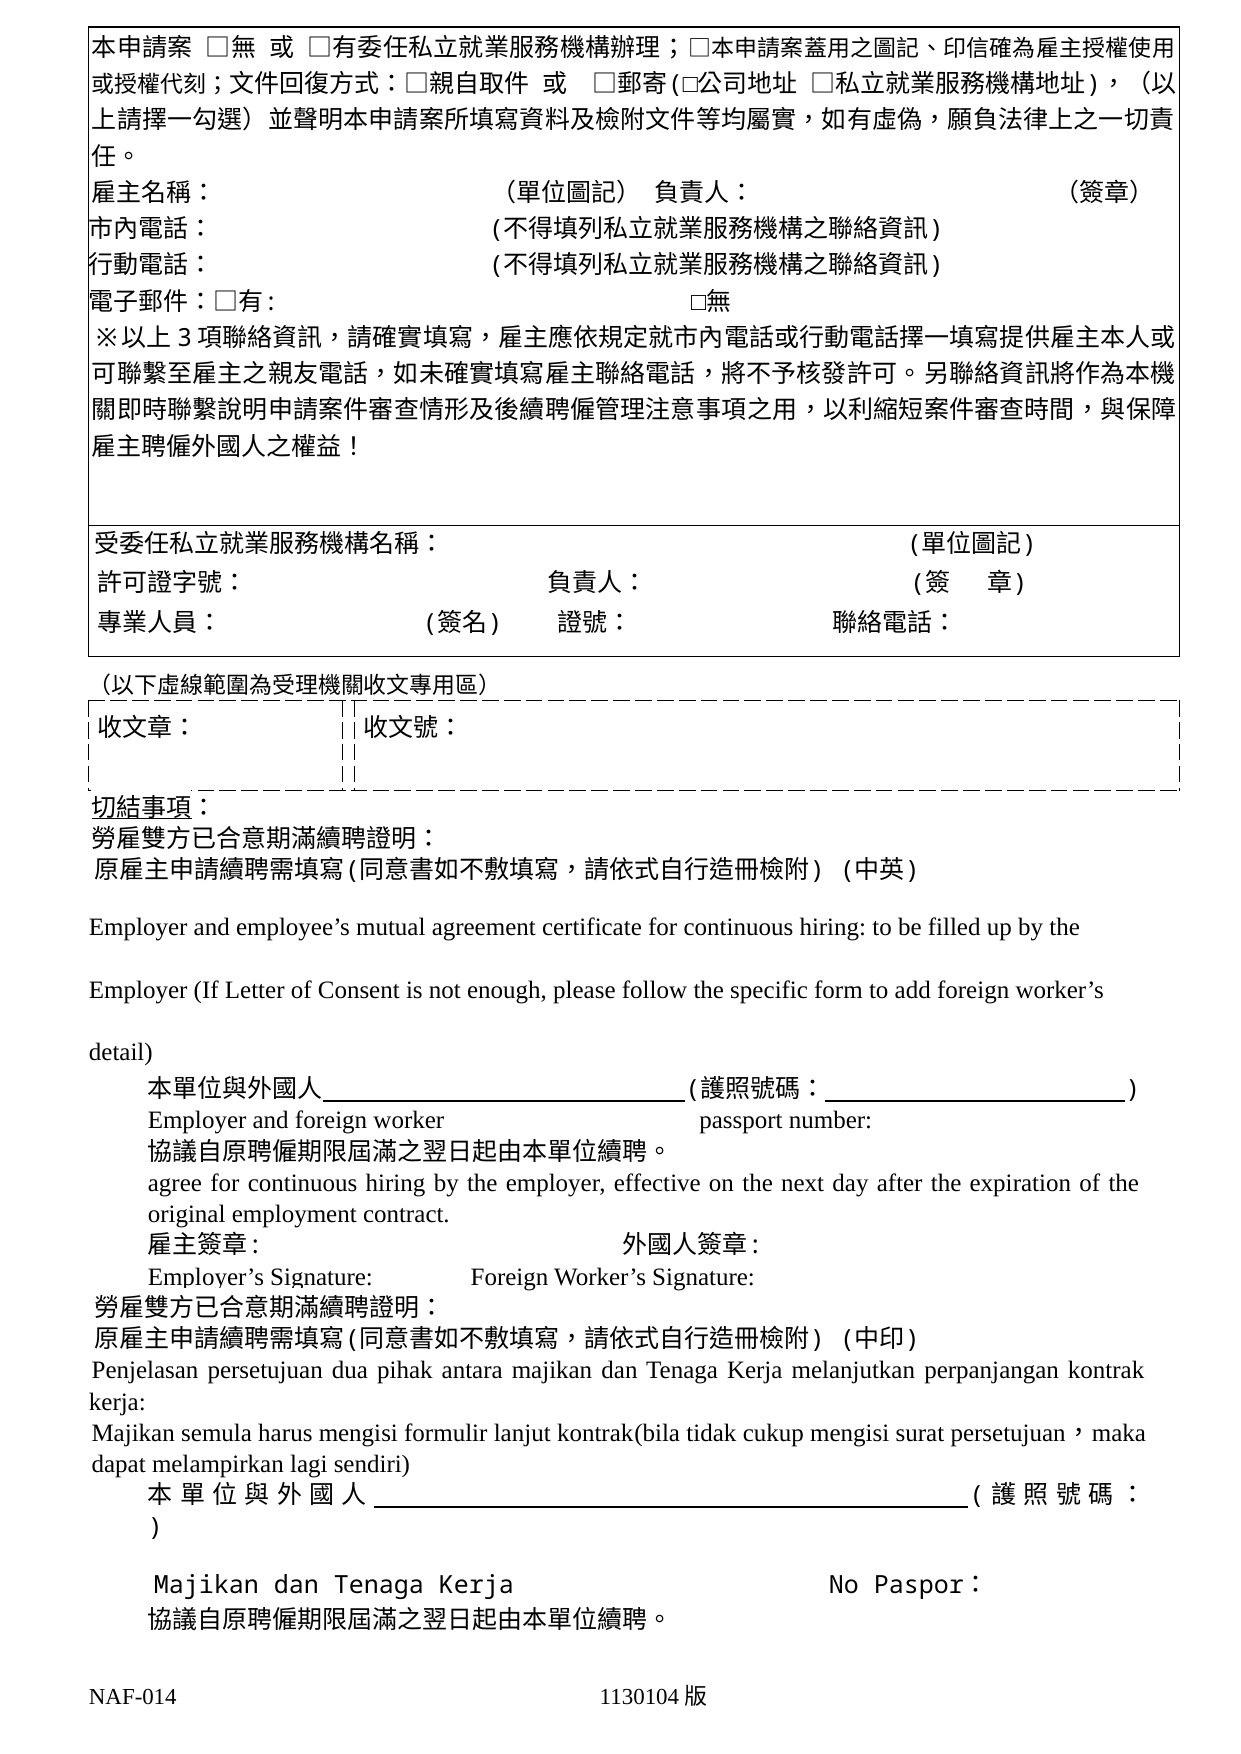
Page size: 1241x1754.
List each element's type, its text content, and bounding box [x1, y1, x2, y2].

text 協議自原聘僱期限屆滿之翌日起由本單位續聘。 [148, 1135, 1146, 1166]
text 本單位與外國人 (護照號碼： ) [148, 1073, 1146, 1104]
text Employer’s Signature: Foreign Worker’s Signature: [101, 1260, 1140, 1291]
text （以下虛線範圍為受理機關收文專用區） [89, 667, 1152, 700]
text 切結事項： [91, 791, 1152, 823]
text 原雇主申請續聘需填寫(同意書如不敷填寫，請依式自行造冊檢附) (中英) [94, 854, 1146, 885]
text Majikan dan Tenaga Kerja No Paspor： [139, 1541, 1152, 1604]
table_header [343, 700, 354, 790]
table_header 收文章： [89, 700, 343, 790]
text Majikan semula harus mengisi formulir lanjut kontrak(bila tidak cukup mengisi surat persetujuan，maka dapat melampirkan lagi sendiri) [91, 1416, 1146, 1479]
text 勞雇雙方已合意期滿續聘證明： [91, 823, 1146, 854]
text 協議自原聘僱期限屆滿之翌日起由本單位續聘。 [148, 1604, 1146, 1635]
text 雇主簽章: 外國人簽章: [101, 1229, 1140, 1260]
text agree for continuous hiring by the employer, effective on the next day after the expiration of the original employment contract. [148, 1166, 1140, 1229]
text Employer and employee’s mutual agreement certificate for continuous hiring: to be filled up by the Employer (If Letter of Consent is not enough, please follow the specific form to add foreign worker’s detail) [89, 885, 1152, 1073]
text 本單位與外國人 (護照號碼： ) [148, 1479, 1146, 1541]
table_header 收文號： [354, 700, 1179, 790]
text Employer and foreign worker passport number: [148, 1104, 1146, 1135]
table_cell 本申請案 □無 或 □有委任私立就業服務機構辦理；□本申請案蓋用之圖記、印信確為雇主授權使用或授權代刻；文件回復方式：□親自取件 或 □郵寄(□公司地址 □私立就業服務機構地址)，（以上請擇一勾選）並聲明本申請案所填寫資料及檢附文件等均屬實，如有虛偽，願負法律上之一切責任。 雇主名稱： （單位圖記） 負責人： （簽章） 市內電話： (不得填列私立就業服務機構之聯絡資訊) 行動電話： (不得填列私立就業服務機構之聯絡資訊) 電子郵件：□有: □無 ※以上3項聯絡資訊，請確實填寫，雇主應依規定就市內電話或行動電話擇一填寫提供雇主本人或可聯繫至雇主之親友電話，如未確實填寫雇主聯絡電話，將不予核發許可。另聯絡資訊將作為本機關即時聯繫說明申請案件審查情形及後續聘僱管理注意事項之用，以利縮短案件審查時間，與保障雇主聘僱外國人之權益！ [89, 28, 1179, 525]
text Penjelasan persetujuan dua pihak antara majikan dan Tenaga Kerja melanjutkan perpanjangan kontrak kerja: [89, 1354, 1146, 1416]
table_cell 受委任私立就業服務機構名稱： (單位圖記) 許可證字號： 負責人： (簽 章) 專業人員： (簽名) 證號： 聯絡電話： [89, 526, 1179, 656]
text 勞雇雙方已合意期滿續聘證明： [94, 1291, 1146, 1323]
text 原雇主申請續聘需填寫(同意書如不敷填寫，請依式自行造冊檢附) (中印) [94, 1323, 1146, 1354]
